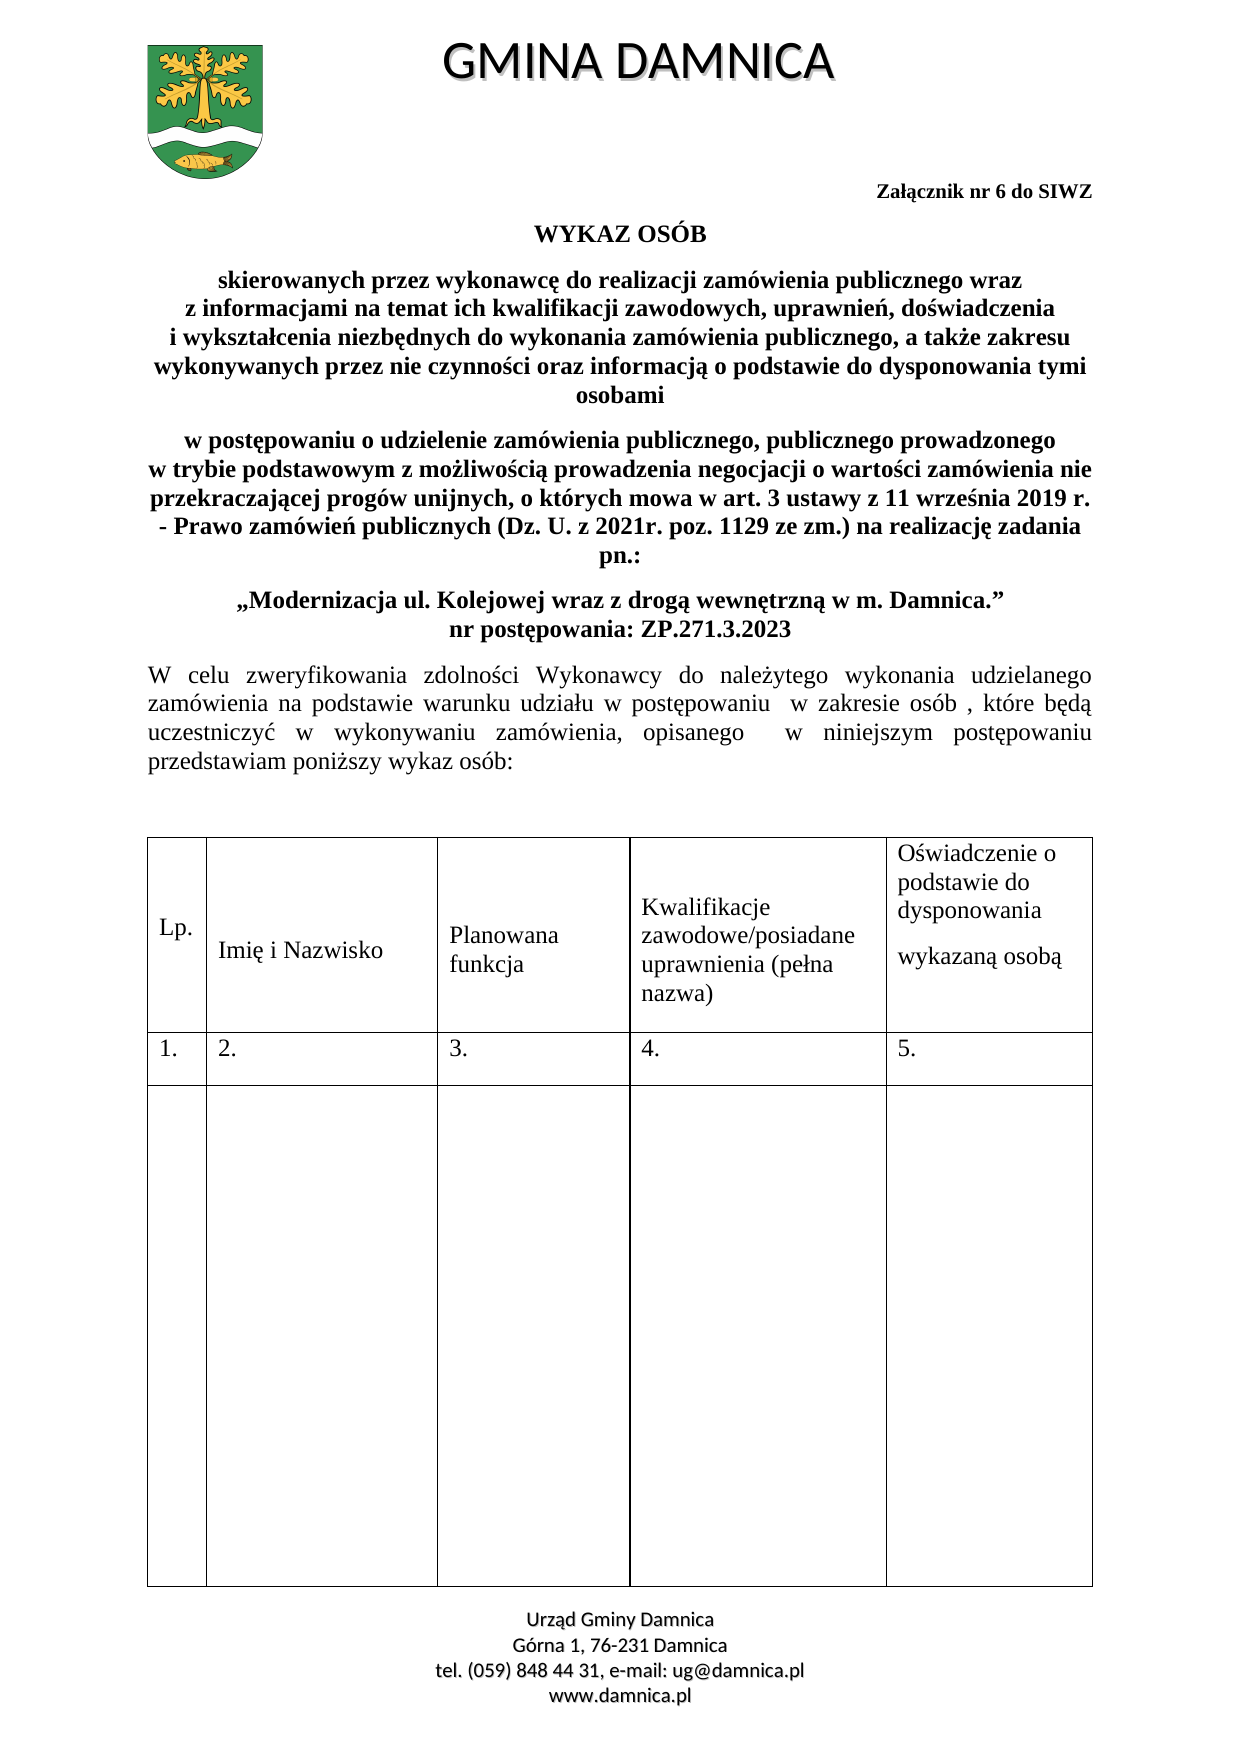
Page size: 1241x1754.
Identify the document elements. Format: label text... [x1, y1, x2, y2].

table_cell 5. [887, 1033, 1092, 1085]
text Załącznik nr 6 do SIWZ [148, 178, 1093, 203]
table_header Planowana funkcja [438, 838, 629, 1032]
table_cell [438, 1086, 629, 1586]
table_cell 2. [207, 1033, 437, 1085]
table_cell 3. [438, 1033, 629, 1085]
table_cell 4. [631, 1033, 886, 1085]
table_header Lp. [148, 838, 206, 1032]
table_cell [148, 1086, 206, 1586]
table_cell [207, 1086, 437, 1586]
table_header Kwalifikacje zawodowe/posiadane uprawnienia (pełna nazwa) [631, 838, 886, 1032]
text WYKAZ OSÓB [148, 219, 1093, 248]
text „Modernizacja ul. Kolejowej wraz z drogą wewnętrzną w m. Damnica.” [148, 586, 1093, 614]
table_header Imię i Nazwisko [207, 838, 437, 1032]
text w postępowaniu o udzielenie zamówienia publicznego, publicznego prowadzonego w trybie podstawowym z możliwością prowadzenia negocjacji o wartości zamówienia nie przekraczającej progów unijnych, o których mowa w art. 3 ustawy z 11 września 2019 r. - Prawo zamówień publicznych (Dz. U. z 2021r. poz. 1129 ze zm.) na realizację zadania pn.: [148, 425, 1093, 569]
table_cell [887, 1086, 1092, 1586]
table_cell [631, 1086, 886, 1586]
text nr postępowania: ZP.271.3.2023 [148, 614, 1093, 643]
table_header Oświadczenie o podstawie do dysponowania wykazaną osobą [887, 838, 1092, 1032]
table_cell 1. [148, 1033, 206, 1085]
text skierowanych przez wykonawcę do realizacji zamówienia publicznego wraz z informacjami na temat ich kwalifikacji zawodowych, uprawnień, doświadczenia i wykształcenia niezbędnych do wykonania zamówienia publicznego, a także zakresu wykonywanych przez nie czynności oraz informacją o podstawie do dysponowania tymi osobami [148, 265, 1093, 408]
text W celu zweryfikowania zdolności Wykonawcy do należytego wykonania udzielanego zamówienia na podstawie warunku udziału w postępowaniu w zakresie osób , które będą uczestniczyć w wykonywaniu zamówienia, opisanego w niniejszym postępowaniu przedstawiam poniższy wykaz osób: [148, 660, 1093, 775]
